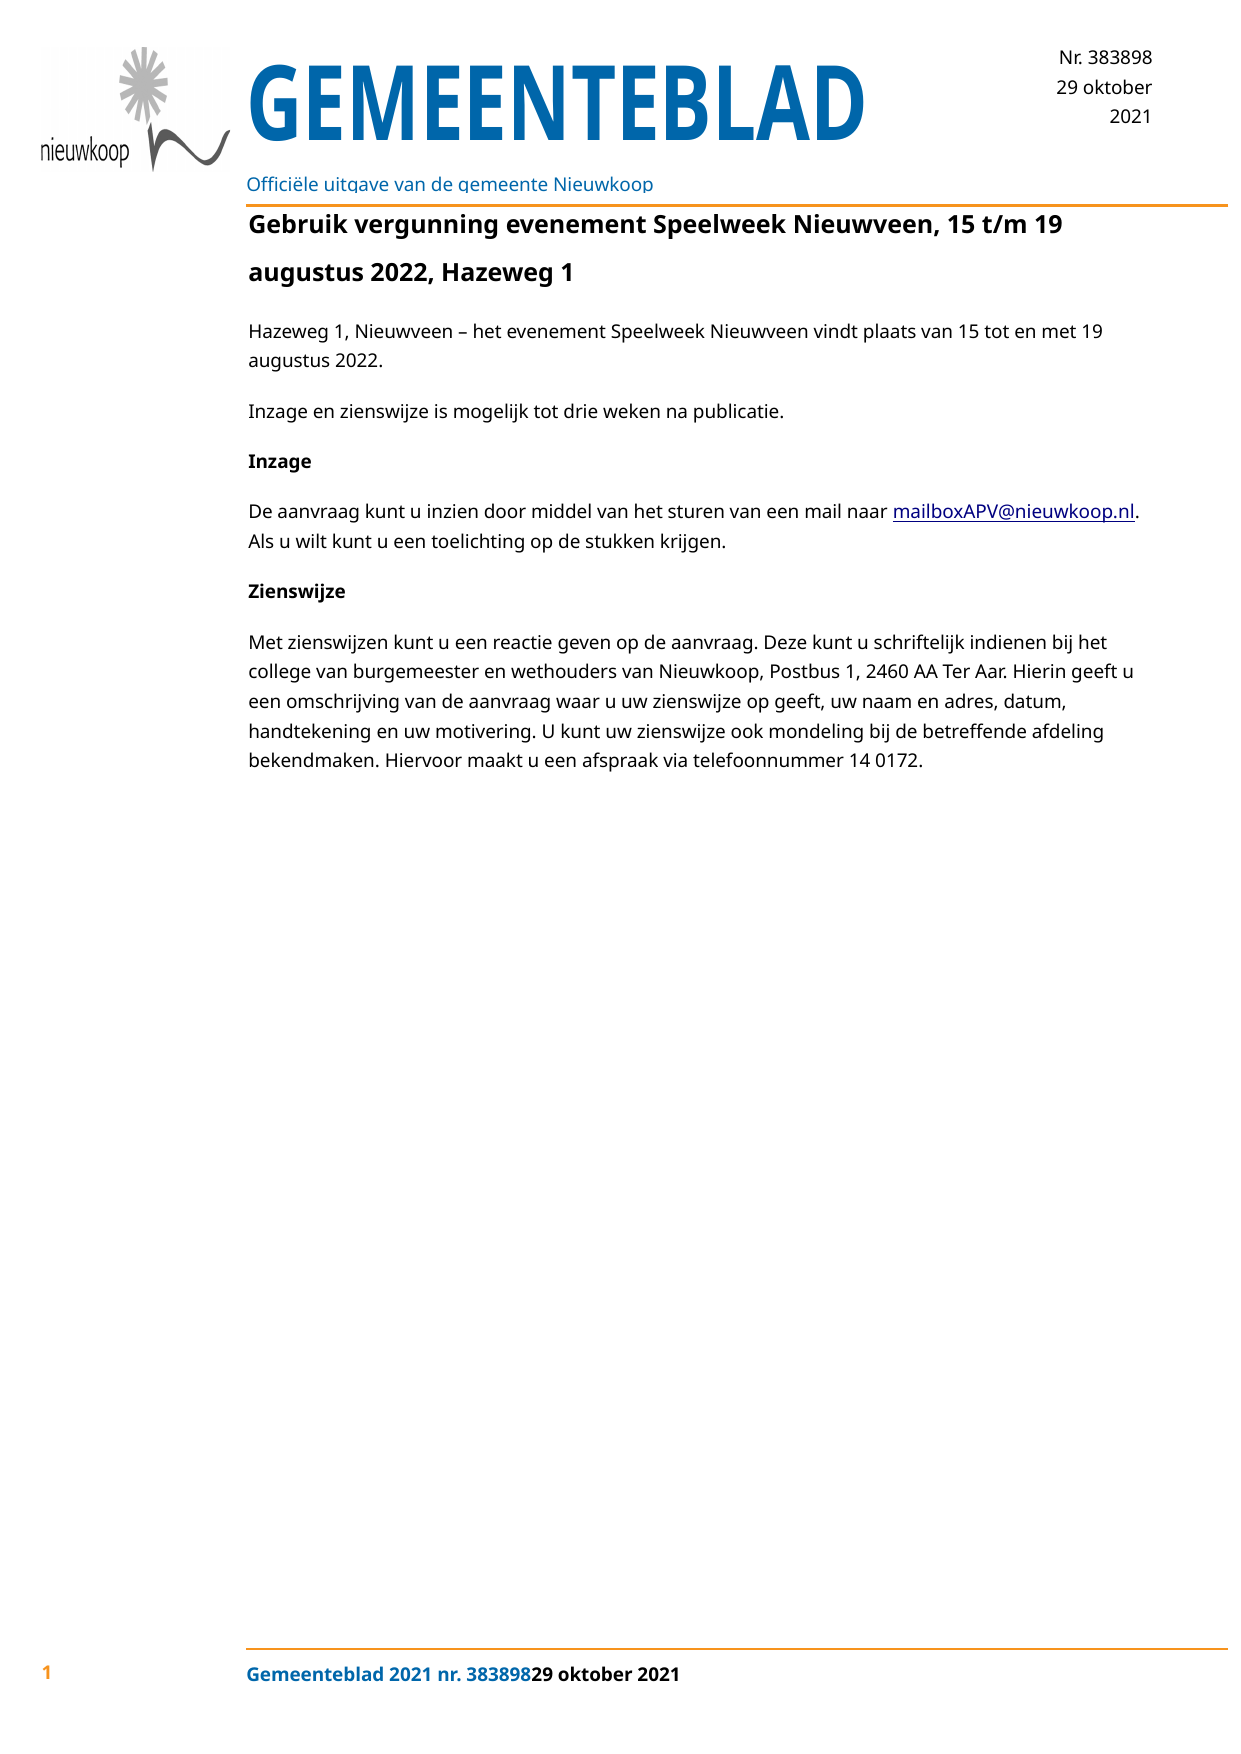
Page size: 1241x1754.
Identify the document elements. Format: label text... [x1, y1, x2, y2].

text Hazeweg 1, Nieuwveen – het evenement Speelweek Nieuwveen vindt plaats van 15 tot en met 19 augustus 2022. [248, 318, 1152, 373]
text Inzage en zienswijze is mogelijk tot drie weken na publicatie. [248, 398, 1152, 424]
text Inzage [248, 448, 1152, 474]
text Zienswijze [248, 579, 1152, 604]
picture [41, 47, 231, 172]
text De aanvraag kunt u inzien door middel van het sturen van een mail naar mailboxAPV@nieuwkoop.nl. Als u wilt kunt u een toelichting op de stukken krijgen. [248, 499, 1152, 554]
text Met zienswijzen kunt u een reactie geven op de aanvraag. Deze kunt u schriftelijk indienen bij het college van burgemeester en wethouders van Nieuwkoop, Postbus 1, 2460 AA Ter Aar. Hierin geeft u een omschrijving van de aanvraag waar u uw zienswijze op geeft, uw naam en adres, datum, handtekening en uw motivering. U kunt uw zienswijze ook mondeling bij de betreffende afdeling bekendmaken. Hiervoor maakt u een afspraak via telefoonnummer 14 0172. [248, 629, 1152, 773]
text Gebruik vergunning evenement Speelweek Nieuwveen, 15 t/m 19 augustus 2022, Hazeweg 1 [248, 207, 1152, 288]
